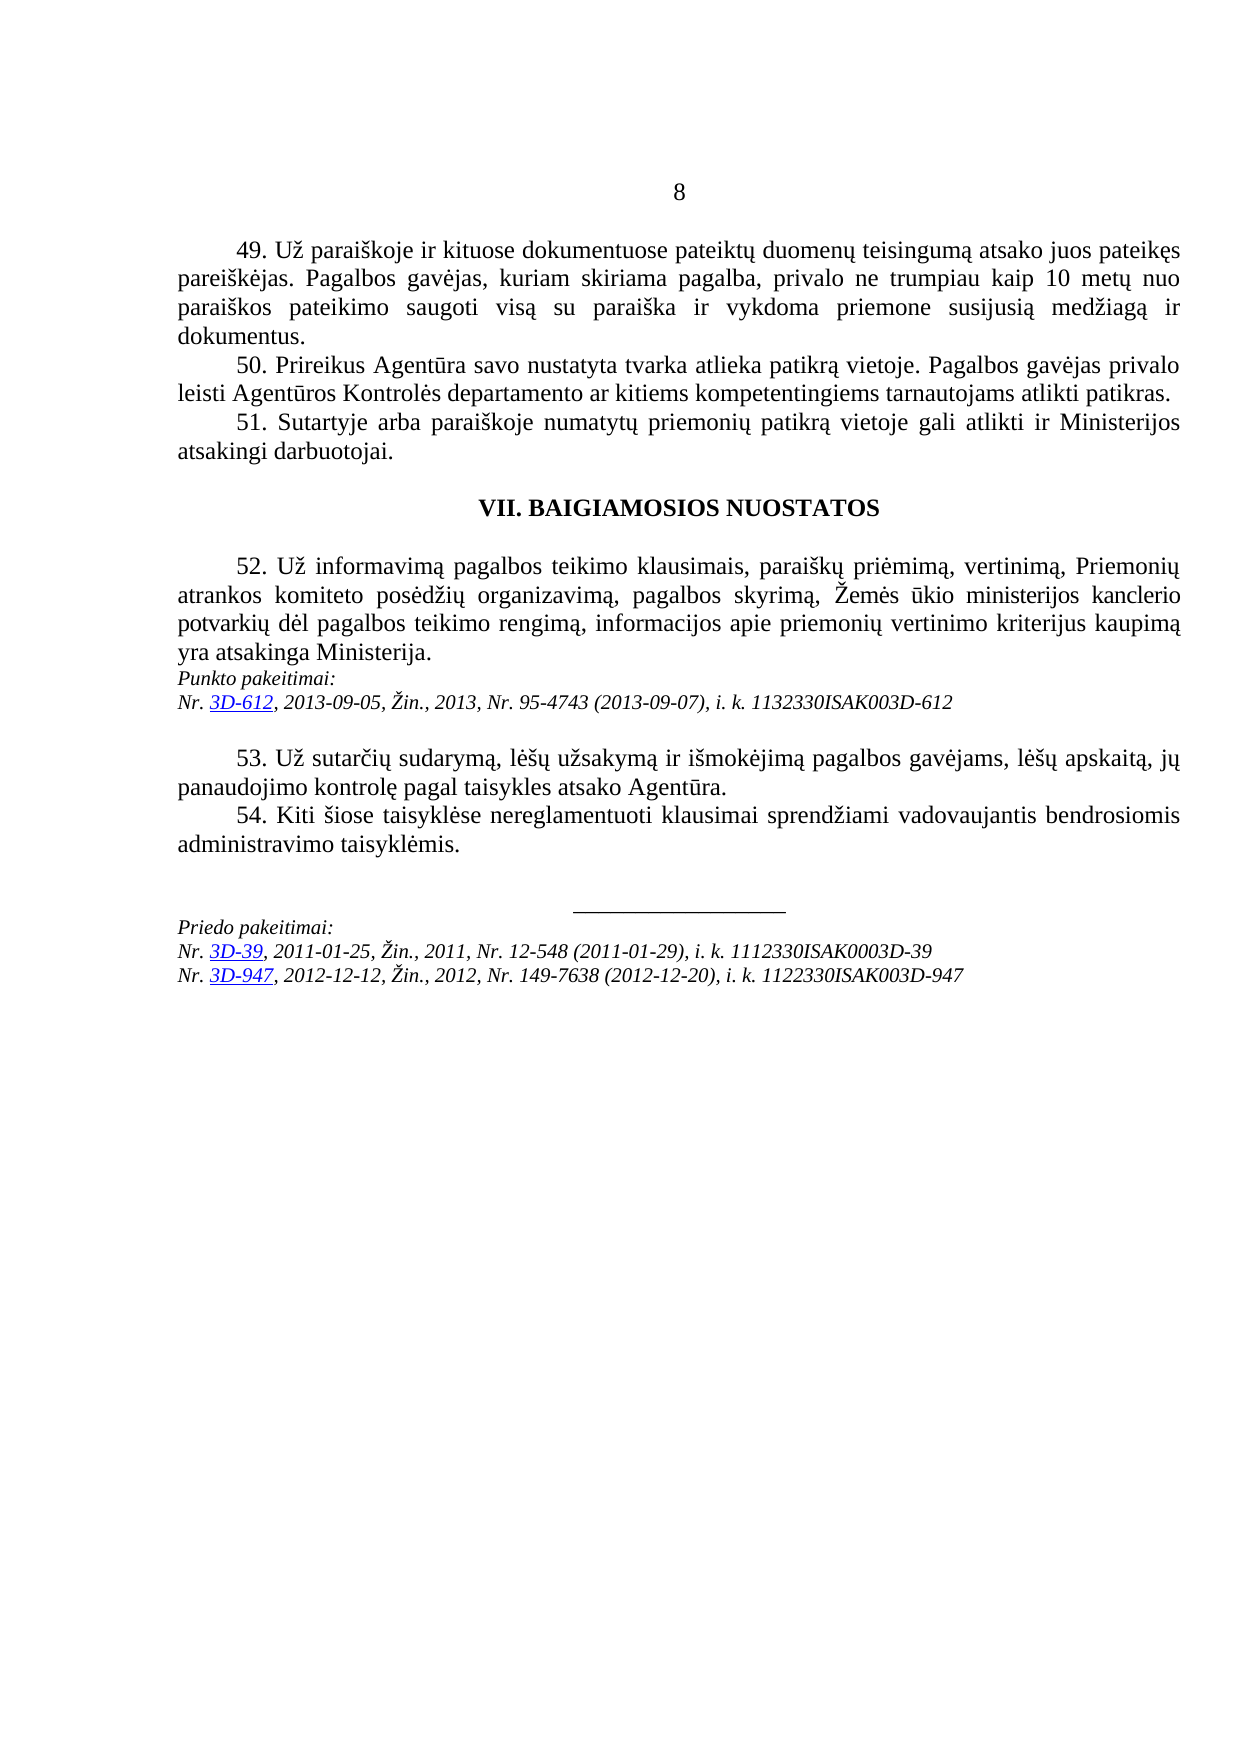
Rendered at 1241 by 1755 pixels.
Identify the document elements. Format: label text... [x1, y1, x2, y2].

text VII. BAIGIAMOSIOS NUOSTATOS [177, 493, 1181, 522]
text 49. Už paraiškoje ir kituose dokumentuose pateiktų duomenų teisingumą atsako juos pateikęs pareiškėjas. Pagalbos gavėjas, kuriam skiriama pagalba, privalo ne trumpiau kaip 10 metų nuo paraiškos pateikimo saugoti visą su paraiška ir vykdoma priemone susijusią medžiagą ir dokumentus. [177, 235, 1181, 350]
text 54. Kiti šiose taisyklėse nereglamentuoti klausimai sprendžiami vadovaujantis bendrosiomis administravimo taisyklėmis. [177, 800, 1181, 858]
text Priedo pakeitimai: [177, 915, 1181, 939]
text 52. Už informavimą pagalbos teikimo klausimais, paraiškų priėmimą, vertinimą, Priemonių atrankos komiteto posėdžių organizavimą, pagalbos skyrimą, Žemės ūkio ministerijos kanclerio potvarkių dėl pagalbos teikimo rengimą, informacijos apie priemonių vertinimo kriterijus kaupimą yra atsakinga Ministerija. [177, 551, 1181, 666]
text 51. Sutartyje arba paraiškoje numatytų priemonių patikrą vietoje gali atlikti ir Ministerijos atsakingi darbuotojai. [177, 407, 1181, 465]
text Punkto pakeitimai: [177, 666, 1181, 690]
text Nr. 3D-947, 2012-12-12, Žin., 2012, Nr. 149-7638 (2012-12-20), i. k. 1122330ISAK003D-947 [177, 963, 1181, 987]
text Nr. 3D-39, 2011-01-25, Žin., 2011, Nr. 12-548 (2011-01-29), i. k. 1112330ISAK0003D-39 [177, 939, 1181, 963]
text Nr. 3D-612, 2013-09-05, Žin., 2013, Nr. 95-4743 (2013-09-07), i. k. 1132330ISAK003D-612 [177, 690, 1181, 714]
text _________________ [177, 887, 1181, 915]
text 53. Už sutarčių sudarymą, lėšų užsakymą ir išmokėjimą pagalbos gavėjams, lėšų apskaitą, jų panaudojimo kontrolę pagal taisykles atsako Agentūra. [177, 743, 1181, 800]
text 50. Prireikus Agentūra savo nustatyta tvarka atlieka patikrą vietoje. Pagalbos gavėjas privalo leisti Agentūros Kontrolės departamento ar kitiems kompetentingiems tarnautojams atlikti patikras. [177, 350, 1181, 407]
